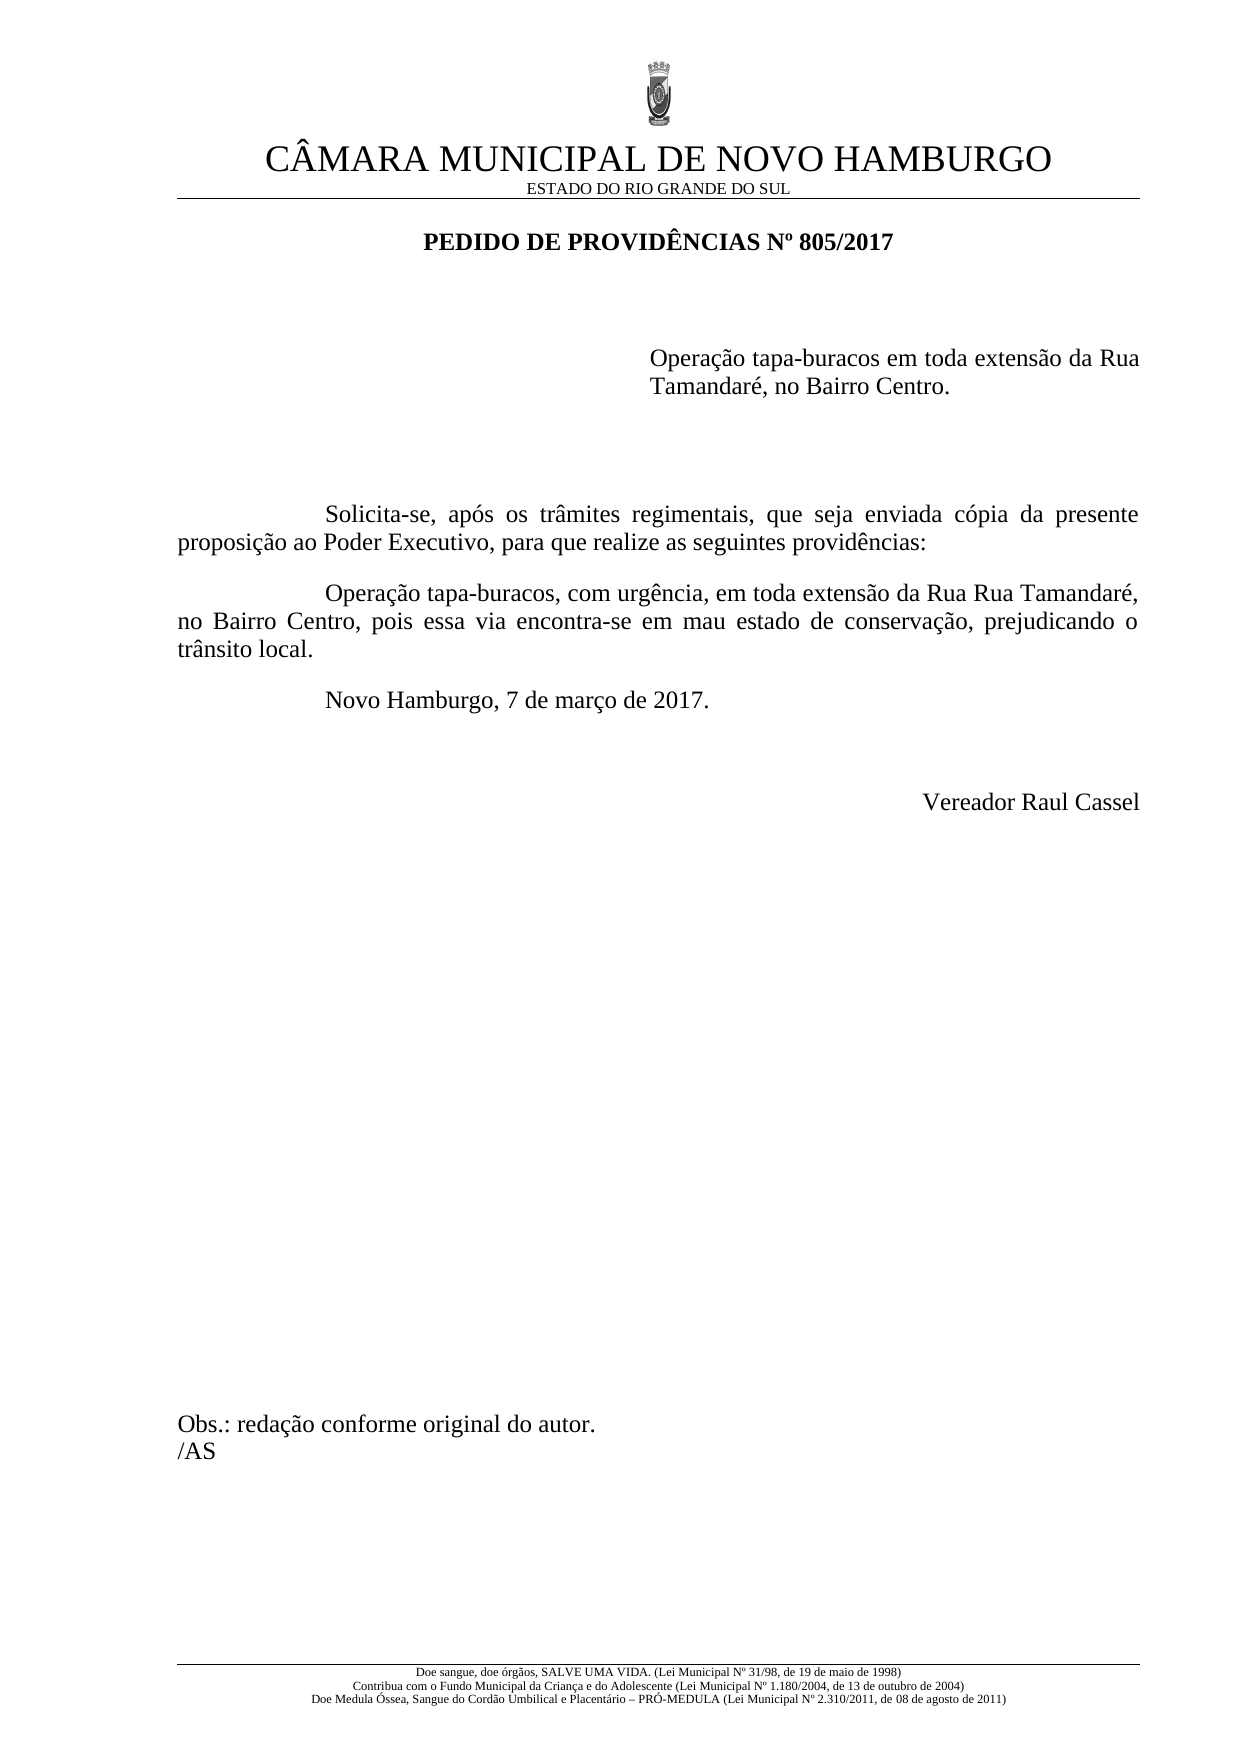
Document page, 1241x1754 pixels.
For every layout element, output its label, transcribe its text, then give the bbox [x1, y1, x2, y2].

text Operação tapa-buracos, com urgência, em toda extensão da Rua Rua Tamandaré, no Bairro Centro, pois essa via encontra-se em mau estado de conservação, prejudicando o trânsito local. [177, 579, 1140, 662]
text Novo Hamburgo, 7 de março de 2017. [177, 686, 1140, 714]
text Vereador Raul Cassel [177, 788, 1140, 816]
text Obs.: redação conforme original do autor. [177, 1410, 1140, 1437]
text Solicita-se, após os trâmites regimentais, que seja enviada cópia da presente proposição ao Poder Executivo, para que realize as seguintes providências: [177, 500, 1140, 556]
text /AS [177, 1437, 1140, 1465]
text Operação tapa-buracos em toda extensão da Rua Tamandaré, no Bairro Centro. [649, 344, 1140, 400]
text PEDIDO DE PROVIDÊNCIAS Nº 805/2017 [177, 228, 1140, 256]
